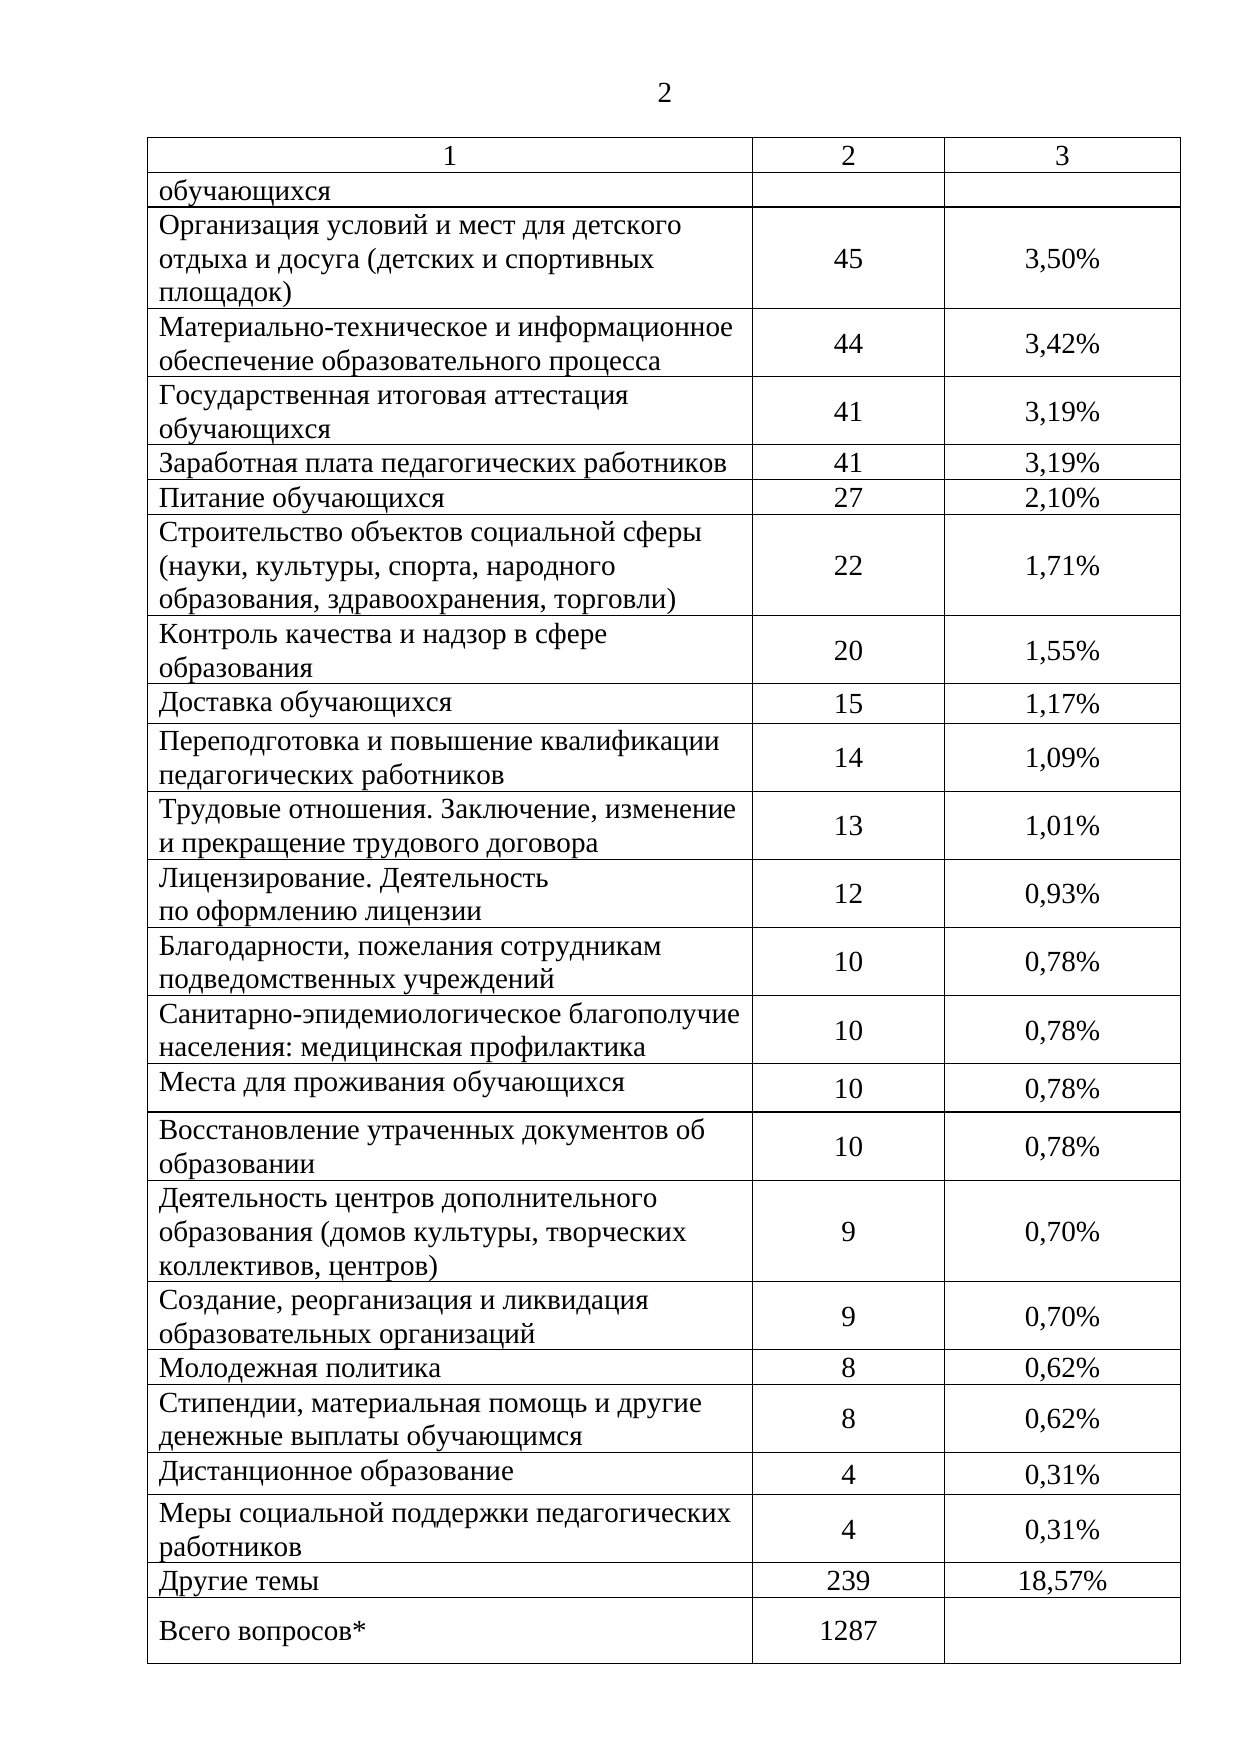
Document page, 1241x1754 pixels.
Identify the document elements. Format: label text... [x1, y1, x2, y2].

table_cell Материально-техническое и информационное обеспечение образовательного процесса [148, 309, 752, 376]
table_cell Восстановление утраченных документов об образовании [148, 1113, 752, 1179]
table_cell 0,78% [945, 1064, 1180, 1111]
table_cell 20 [753, 616, 944, 683]
table_cell Создание, реорганизация и ликвидация образовательных организаций [148, 1282, 752, 1349]
table_cell 1,55% [945, 616, 1180, 683]
table_cell Контроль качества и надзор в сфере образования [148, 616, 752, 683]
table_cell 9 [753, 1181, 944, 1281]
table_cell 13 [753, 792, 944, 859]
table_cell 0,62% [945, 1350, 1180, 1384]
table_cell 4 [753, 1453, 944, 1494]
table_cell Доставка обучающихся [148, 684, 752, 722]
table_cell Трудовые отношения. Заключение, изменение и прекращение трудового договора [148, 792, 752, 859]
table_cell 0,70% [945, 1282, 1180, 1349]
table_cell Благодарности, пожелания сотрудникам подведомственных учреждений [148, 928, 752, 995]
table_cell 0,78% [945, 928, 1180, 995]
table_cell 3,50% [945, 208, 1180, 308]
table_cell 1,17% [945, 684, 1180, 722]
table_cell Всего вопросов* [148, 1598, 752, 1662]
table_cell Переподготовка и повышение квалификации педагогических работников [148, 724, 752, 791]
table_cell [945, 1598, 1180, 1662]
table_cell 3,19% [945, 445, 1180, 479]
table_cell Стипендии, материальная помощь и другие денежные выплаты обучающимся [148, 1385, 752, 1452]
table_cell 41 [753, 445, 944, 479]
table_cell 3,42% [945, 309, 1180, 376]
table_cell 12 [753, 860, 944, 927]
table_cell 10 [753, 996, 944, 1063]
table_cell Деятельность центров дополнительного образования (домов культуры, творческих коллективов, центров) [148, 1181, 752, 1281]
table_cell Заработная плата педагогических работников [148, 445, 752, 479]
table_cell 45 [753, 208, 944, 308]
table_cell Строительство объектов социальной сферы (науки, культуры, спорта, народного образования, здравоохранения, торговли) [148, 515, 752, 615]
table_cell 0,93% [945, 860, 1180, 927]
table_cell 1287 [753, 1598, 944, 1662]
table_cell Дистанционное образование [148, 1453, 752, 1494]
table_cell 44 [753, 309, 944, 376]
table_cell 9 [753, 1282, 944, 1349]
table_header 3 [945, 138, 1180, 172]
table_cell Санитарно-эпидемиологическое благополучие населения: медицинская профилактика [148, 996, 752, 1063]
table_cell 1,09% [945, 724, 1180, 791]
table_cell 2,10% [945, 480, 1180, 513]
table_cell Государственная итоговая аттестация обучающихся [148, 377, 752, 444]
table_cell обучающихся [148, 173, 752, 206]
table_cell 1,71% [945, 515, 1180, 615]
table_cell 10 [753, 1113, 944, 1179]
table_cell 8 [753, 1350, 944, 1384]
table_cell 41 [753, 377, 944, 444]
table_cell 0,70% [945, 1181, 1180, 1281]
table_cell [753, 173, 944, 206]
table_header 1 [148, 138, 752, 172]
table_cell 27 [753, 480, 944, 513]
table_cell 15 [753, 684, 944, 722]
table_cell 0,31% [945, 1495, 1180, 1562]
table_header 2 [753, 138, 944, 172]
table_cell [945, 173, 1180, 206]
table_cell 0,31% [945, 1453, 1180, 1494]
table_cell 4 [753, 1495, 944, 1562]
table_cell 22 [753, 515, 944, 615]
table_cell Меры социальной поддержки педагогических работников [148, 1495, 752, 1562]
table_cell Молодежная политика [148, 1350, 752, 1384]
table_cell 8 [753, 1385, 944, 1452]
table_cell Другие темы [148, 1563, 752, 1597]
table_cell 3,19% [945, 377, 1180, 444]
table_cell 10 [753, 1064, 944, 1111]
table_cell 0,78% [945, 1113, 1180, 1179]
table_cell Организация условий и мест для детского отдыха и досуга (детских и спортивных площадок) [148, 208, 752, 308]
table_cell Лицензирование. Деятельность по оформлению лицензии [148, 860, 752, 927]
table_cell Питание обучающихся [148, 480, 752, 513]
table_cell 0,62% [945, 1385, 1180, 1452]
table_cell 0,78% [945, 996, 1180, 1063]
table_cell 10 [753, 928, 944, 995]
table_cell Места для проживания обучающихся [148, 1064, 752, 1111]
table_cell 239 [753, 1563, 944, 1597]
table_cell 18,57% [945, 1563, 1180, 1597]
table_cell 1,01% [945, 792, 1180, 859]
table_cell 14 [753, 724, 944, 791]
